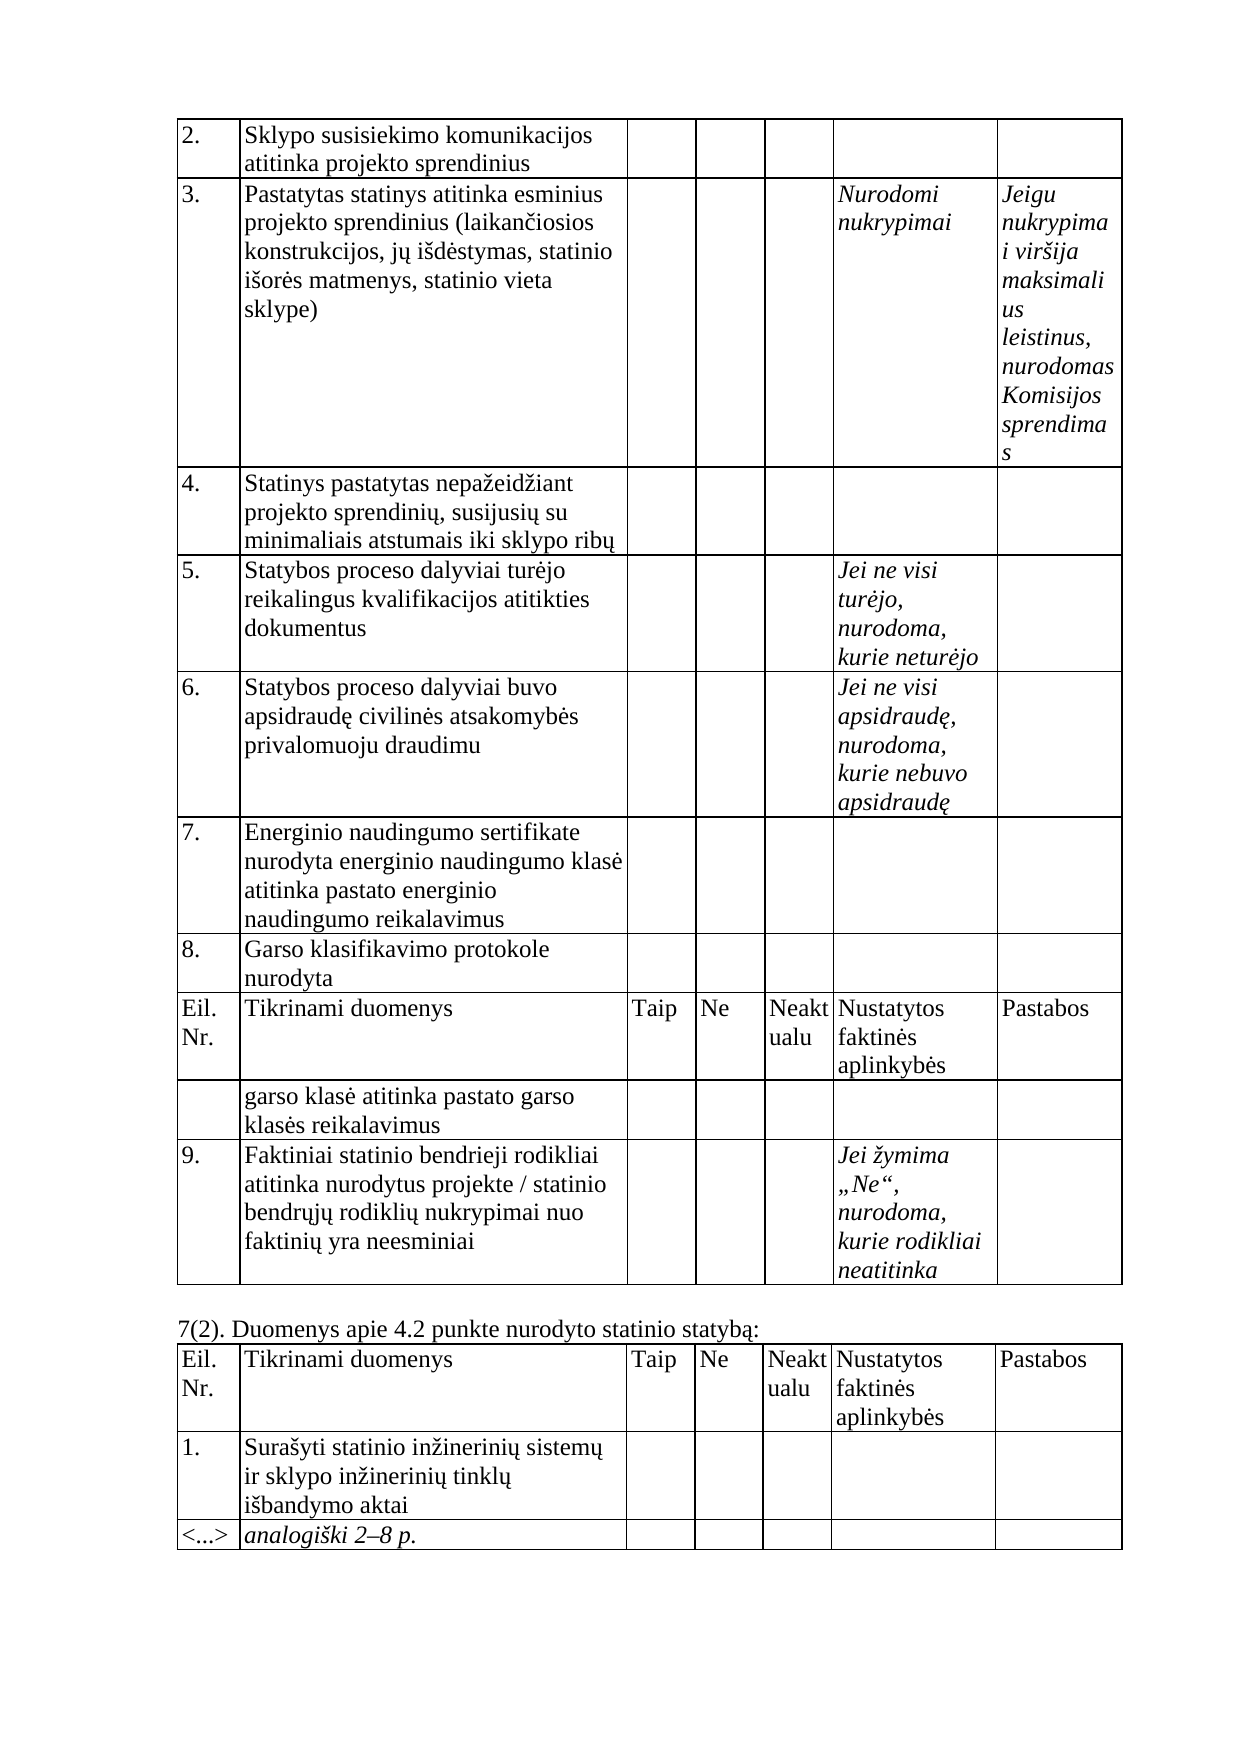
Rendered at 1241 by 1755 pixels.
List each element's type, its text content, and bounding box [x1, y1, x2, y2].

table_cell [628, 179, 695, 466]
table_header Nustatytos faktinės aplinkybės [832, 1345, 995, 1431]
table_header Eil. Nr. [178, 1345, 239, 1431]
table_cell [834, 818, 997, 932]
table_cell Faktiniai statinio bendrieji rodikliai atitinka nurodytus projekte / statinio bendrųjų rodiklių nukrypimai nuo faktinių yra neesminiai [241, 1140, 627, 1284]
table_cell [998, 1081, 1121, 1138]
table_cell Statybos proceso dalyviai turėjo reikalingus kvalifikacijos atitikties dokumentus [241, 556, 627, 671]
table_cell [627, 1432, 694, 1518]
table_cell [628, 934, 695, 992]
table_cell 2. [178, 120, 239, 177]
table_cell Surašyti statinio inžinerinių sistemų ir sklypo inžinerinių tinklų išbandymo aktai [241, 1432, 626, 1518]
table_cell 6. [178, 672, 239, 816]
table_cell Nustatytos faktinės aplinkybės [834, 993, 997, 1079]
table_cell [628, 120, 695, 177]
table_cell [697, 1140, 764, 1284]
table_cell [996, 1432, 1121, 1518]
table_cell [998, 1140, 1121, 1284]
table_cell Pastatytas statinys atitinka esminius projekto sprendinius (laikančiosios konstrukcijos, jų išdėstymas, statinio išorės matmenys, statinio vieta sklype) [241, 179, 627, 466]
table_cell 1. [178, 1432, 239, 1518]
table_cell [697, 934, 764, 992]
table_cell garso klasė atitinka pastato garso klasės reikalavimus [241, 1081, 627, 1138]
table_cell [697, 179, 764, 466]
table_cell [766, 1081, 833, 1138]
table_cell [834, 468, 997, 554]
table_cell [697, 818, 764, 932]
table_cell 5. [178, 556, 239, 671]
table_cell [832, 1520, 995, 1549]
table_cell [697, 672, 764, 816]
table_cell [996, 1520, 1121, 1549]
table_cell Jei ne visi turėjo, nurodoma, kurie neturėjo [834, 556, 997, 671]
table_cell [628, 468, 695, 554]
table_cell Jei ne visi apsidraudę, nurodoma, kurie nebuvo apsidraudę [834, 672, 997, 816]
table_cell [998, 672, 1121, 816]
table_cell [697, 120, 764, 177]
table_cell [998, 818, 1121, 932]
table_cell [628, 1140, 695, 1284]
table_cell [696, 1520, 762, 1549]
table_cell [697, 1081, 764, 1138]
table_cell [766, 179, 833, 466]
table_cell Sklypo susisiekimo komunikacijos atitinka projekto sprendinius [241, 120, 627, 177]
table_cell Nurodomi nukrypimai [834, 179, 997, 466]
table_cell Jeigu nukrypimai viršija maksimalius leistinus, nurodomas Komisijos sprendimas [998, 179, 1121, 466]
table_cell [834, 120, 997, 177]
table_cell [766, 1140, 833, 1284]
table_cell [998, 120, 1121, 177]
table_cell [628, 1081, 695, 1138]
table_cell Statinys pastatytas nepažeidžiant projekto sprendinių, susijusių su minimaliais atstumais iki sklypo ribų [241, 468, 627, 554]
table_cell 7. [178, 818, 239, 932]
table_cell [697, 468, 764, 554]
table_cell Jei žymima „Ne“, nurodoma, kurie rodikliai neatitinka [834, 1140, 997, 1284]
table_header Neaktualu [764, 1345, 831, 1431]
table_cell 3. [178, 179, 239, 466]
table_cell analogiški 2–8 p. [241, 1520, 626, 1549]
table_cell [998, 556, 1121, 671]
table_header Ne [696, 1345, 762, 1431]
text 7(2). Duomenys apie 4.2 punkte nurodyto statinio statybą: [177, 1314, 1122, 1343]
table_cell [696, 1432, 762, 1518]
table_cell Pastabos [998, 993, 1121, 1079]
table_cell Eil. Nr. [178, 993, 239, 1079]
table_cell [834, 1081, 997, 1138]
table_cell Neaktualu [766, 993, 833, 1079]
table_cell 4. [178, 468, 239, 554]
table_cell Garso klasifikavimo protokole nurodyta [241, 934, 627, 992]
table_cell 8. [178, 934, 239, 992]
table_cell [834, 934, 997, 992]
table_cell [764, 1432, 831, 1518]
table_cell [766, 120, 833, 177]
table_cell Taip [628, 993, 695, 1079]
table_cell Ne [697, 993, 764, 1079]
table_cell [764, 1520, 831, 1549]
table_header Taip [627, 1345, 694, 1431]
table_cell Statybos proceso dalyviai buvo apsidraudę civilinės atsakomybės privalomuoju draudimu [241, 672, 627, 816]
table_cell [628, 556, 695, 671]
table_cell [628, 672, 695, 816]
table_cell [766, 934, 833, 992]
table_cell [766, 672, 833, 816]
table_cell [697, 556, 764, 671]
table_cell [766, 818, 833, 932]
table_cell [832, 1432, 995, 1518]
table_cell [627, 1520, 694, 1549]
table_header Tikrinami duomenys [241, 1345, 626, 1431]
table_cell 9. [178, 1140, 239, 1284]
table_cell [178, 1081, 239, 1138]
table_cell [628, 818, 695, 932]
table_cell [998, 468, 1121, 554]
table_cell Tikrinami duomenys [241, 993, 627, 1079]
table_cell [766, 556, 833, 671]
table_cell [766, 468, 833, 554]
table_cell [998, 934, 1121, 992]
table_cell <...> [178, 1520, 239, 1549]
table_header Pastabos [996, 1345, 1121, 1431]
table_cell Energinio naudingumo sertifikate nurodyta energinio naudingumo klasė atitinka pastato energinio naudingumo reikalavimus [241, 818, 627, 932]
